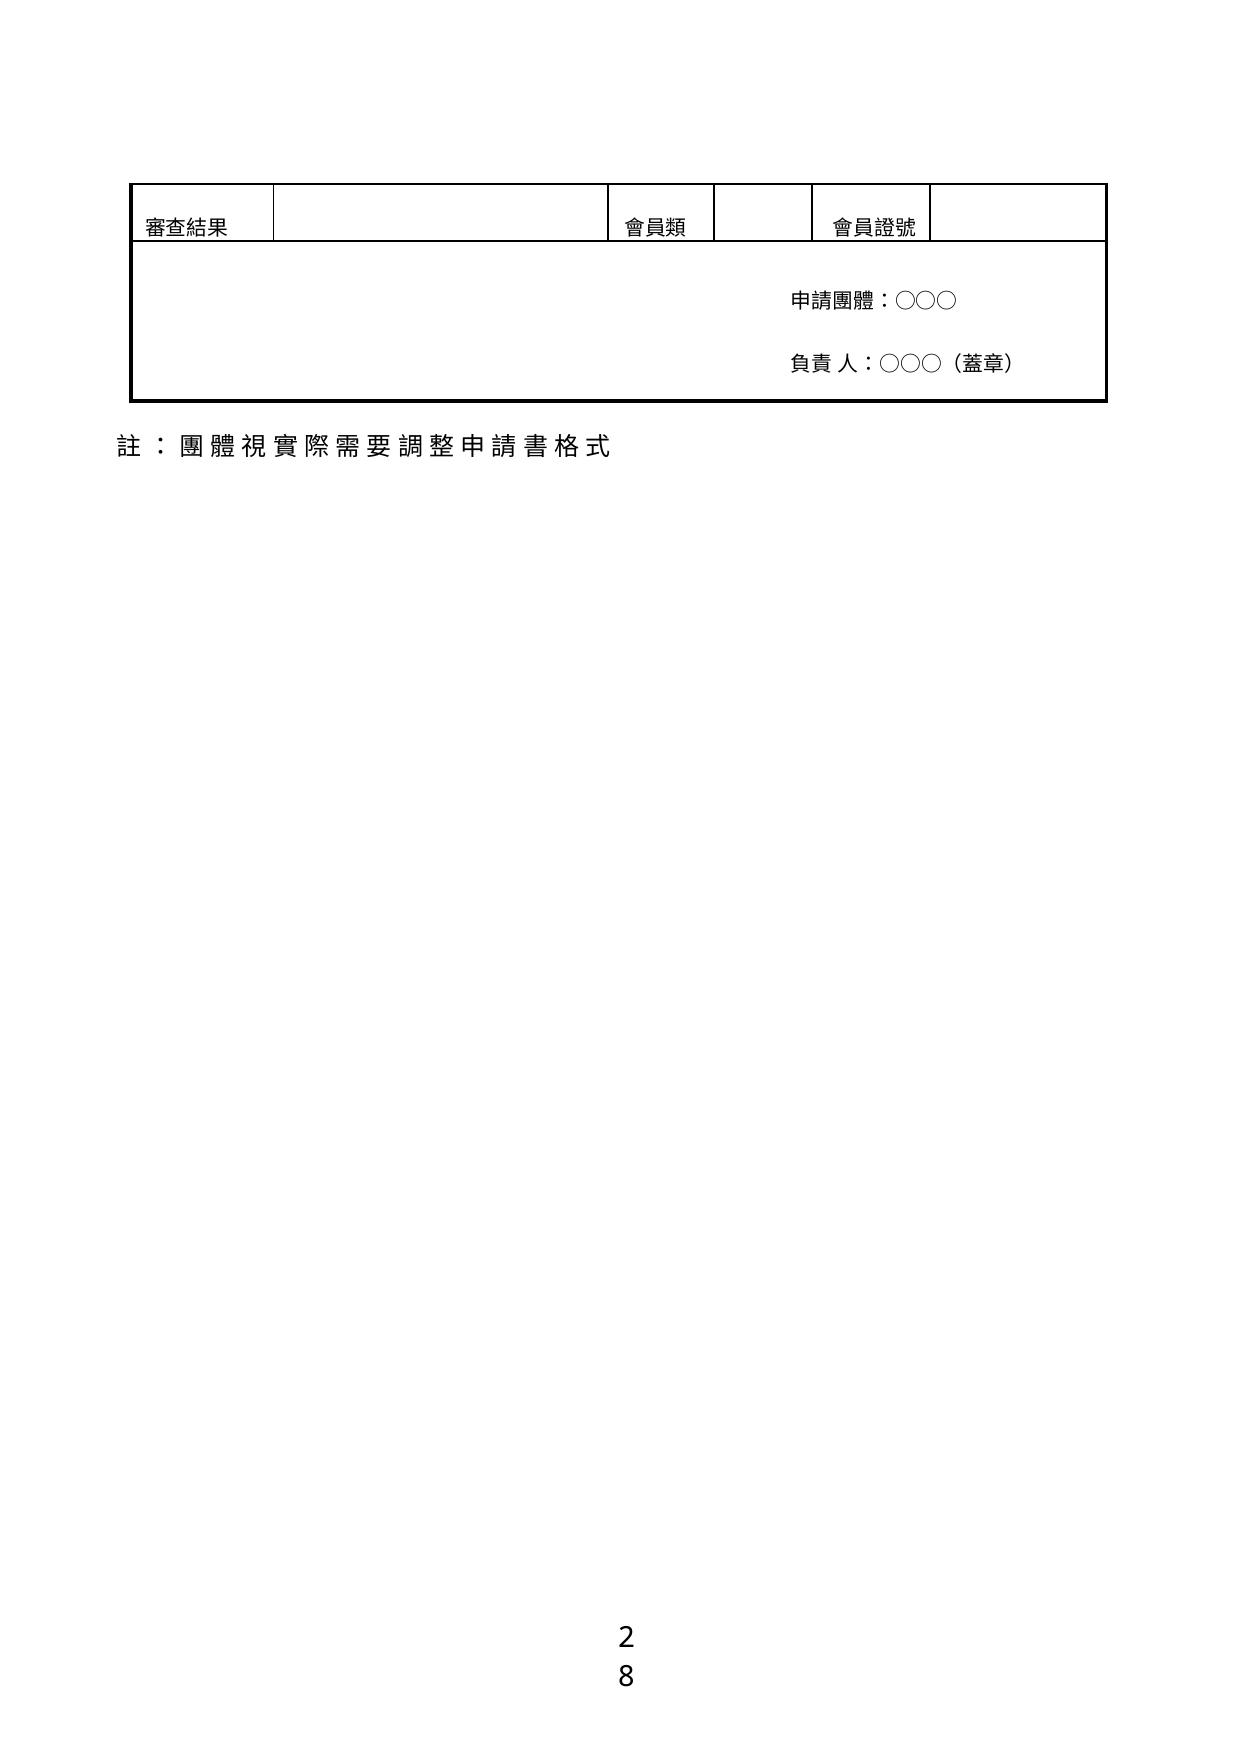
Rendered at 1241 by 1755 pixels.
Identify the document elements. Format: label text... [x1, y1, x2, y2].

table_cell [274, 185, 607, 240]
table_cell 會員證號碼 [813, 185, 929, 240]
text 註：團體視實際需要調整申請書格式 [113, 402, 1124, 465]
table_cell 審查結果 [133, 185, 273, 240]
table_cell [715, 185, 811, 240]
table_cell 會員類別 [609, 185, 713, 240]
table_cell [931, 185, 1105, 240]
table_cell 申請團體：○○○ 負責人：○○○（蓋章） 中華民國 年 月 日 [133, 242, 1105, 399]
